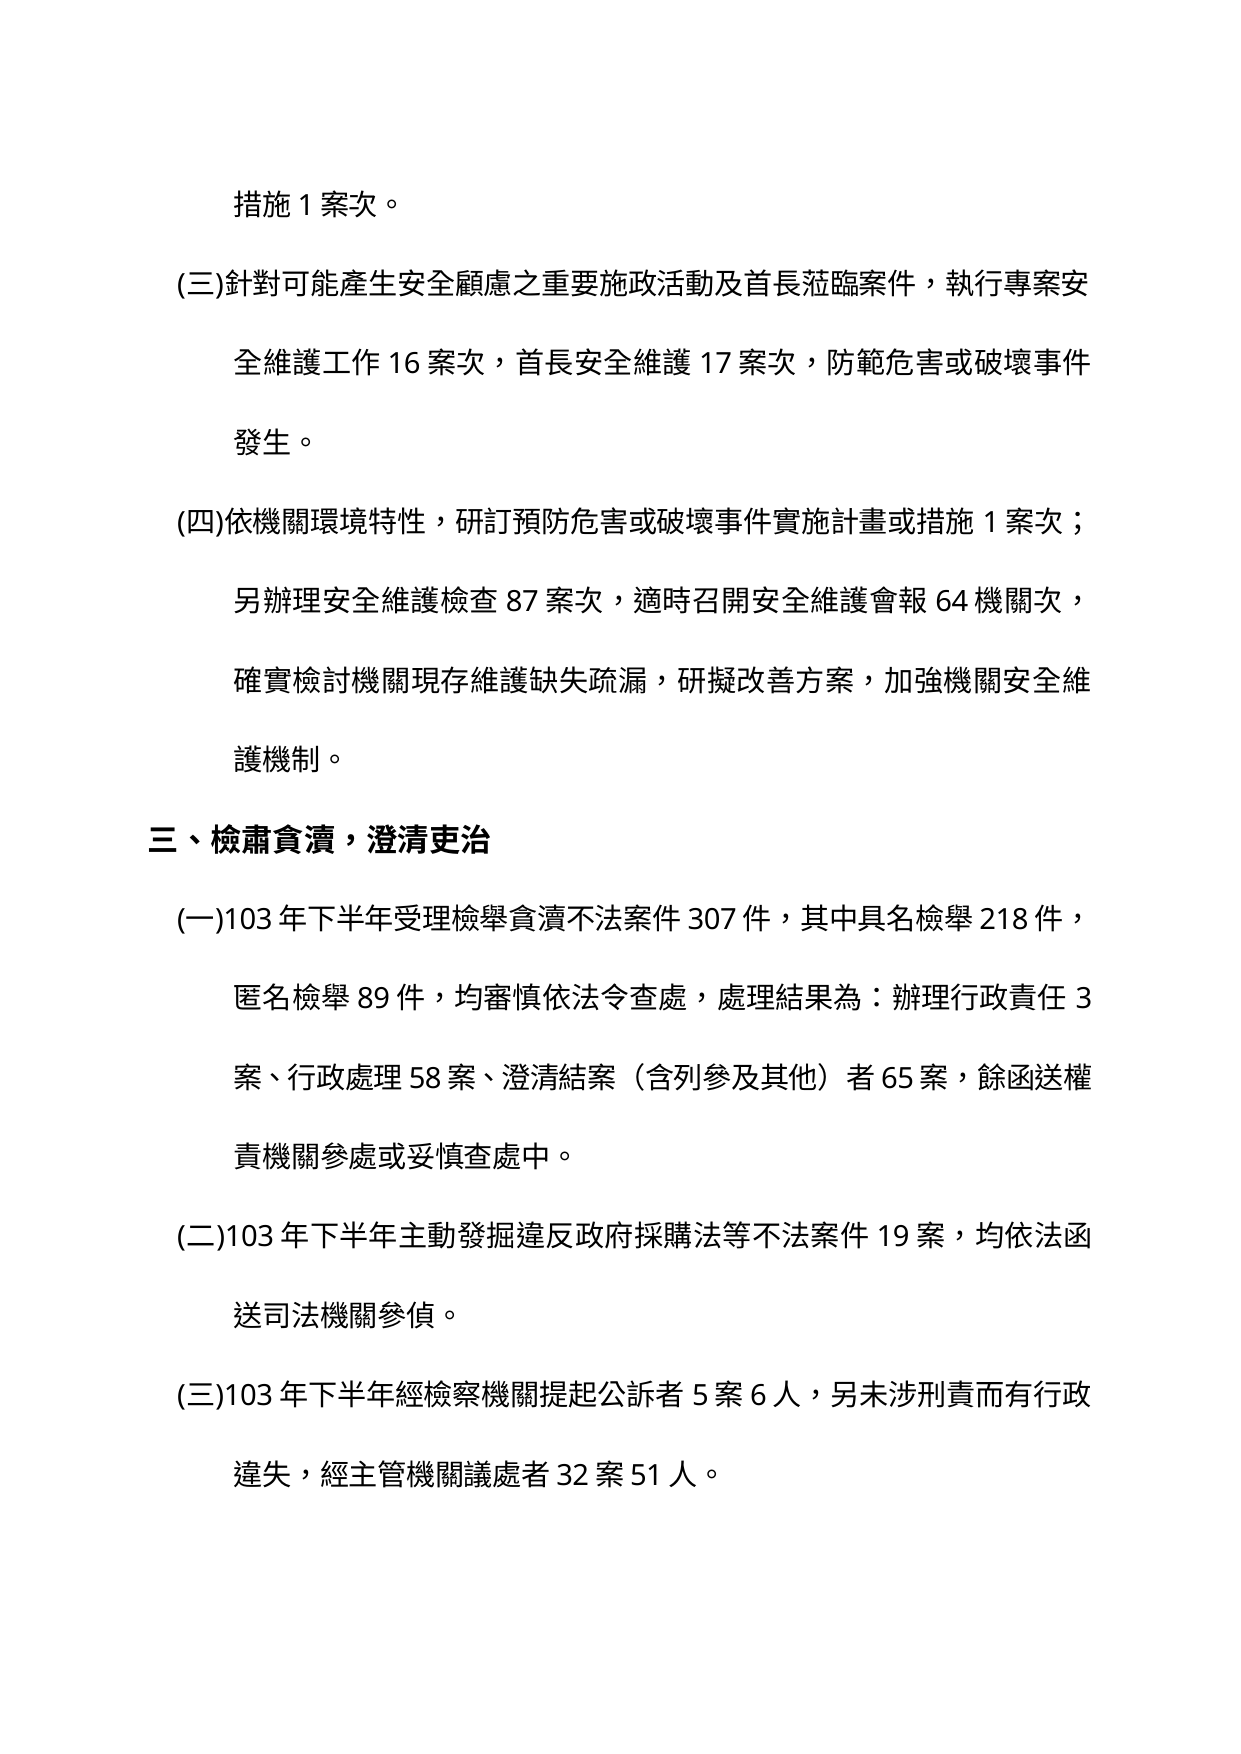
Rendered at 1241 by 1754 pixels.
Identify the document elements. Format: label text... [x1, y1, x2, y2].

text 措施1案次。 [177, 163, 1092, 242]
text 三、檢肅貪瀆，澄清吏治 [148, 798, 1092, 877]
text (三)103年下半年經檢察機關提起公訴者5案6人，另未涉刑責而有行政違失，經主管機關議處者32案51人。 [177, 1353, 1092, 1512]
text (四)依機關環境特性，研訂預防危害或破壞事件實施計畫或措施1案次；另辦理安全維護檢查87案次，適時召開安全維護會報64機關次，確實檢討機關現存維護缺失疏漏，研擬改善方案，加強機關安全維護機制。 [177, 480, 1092, 798]
text (一)103年下半年受理檢舉貪瀆不法案件307件，其中具名檢舉218件，匿名檢舉89件，均審慎依法令查處，處理結果為：辦理行政責任3案、行政處理58案、澄清結案（含列參及其他）者65案，餘函送權責機關參處或妥慎查處中。 [177, 877, 1092, 1194]
text (二)103年下半年主動發掘違反政府採購法等不法案件19案，均依法函送司法機關參偵。 [177, 1194, 1092, 1353]
text (三)針對可能產生安全顧慮之重要施政活動及首長蒞臨案件，執行專案安全維護工作16案次，首長安全維護17案次，防範危害或破壞事件發生。 [177, 242, 1092, 480]
